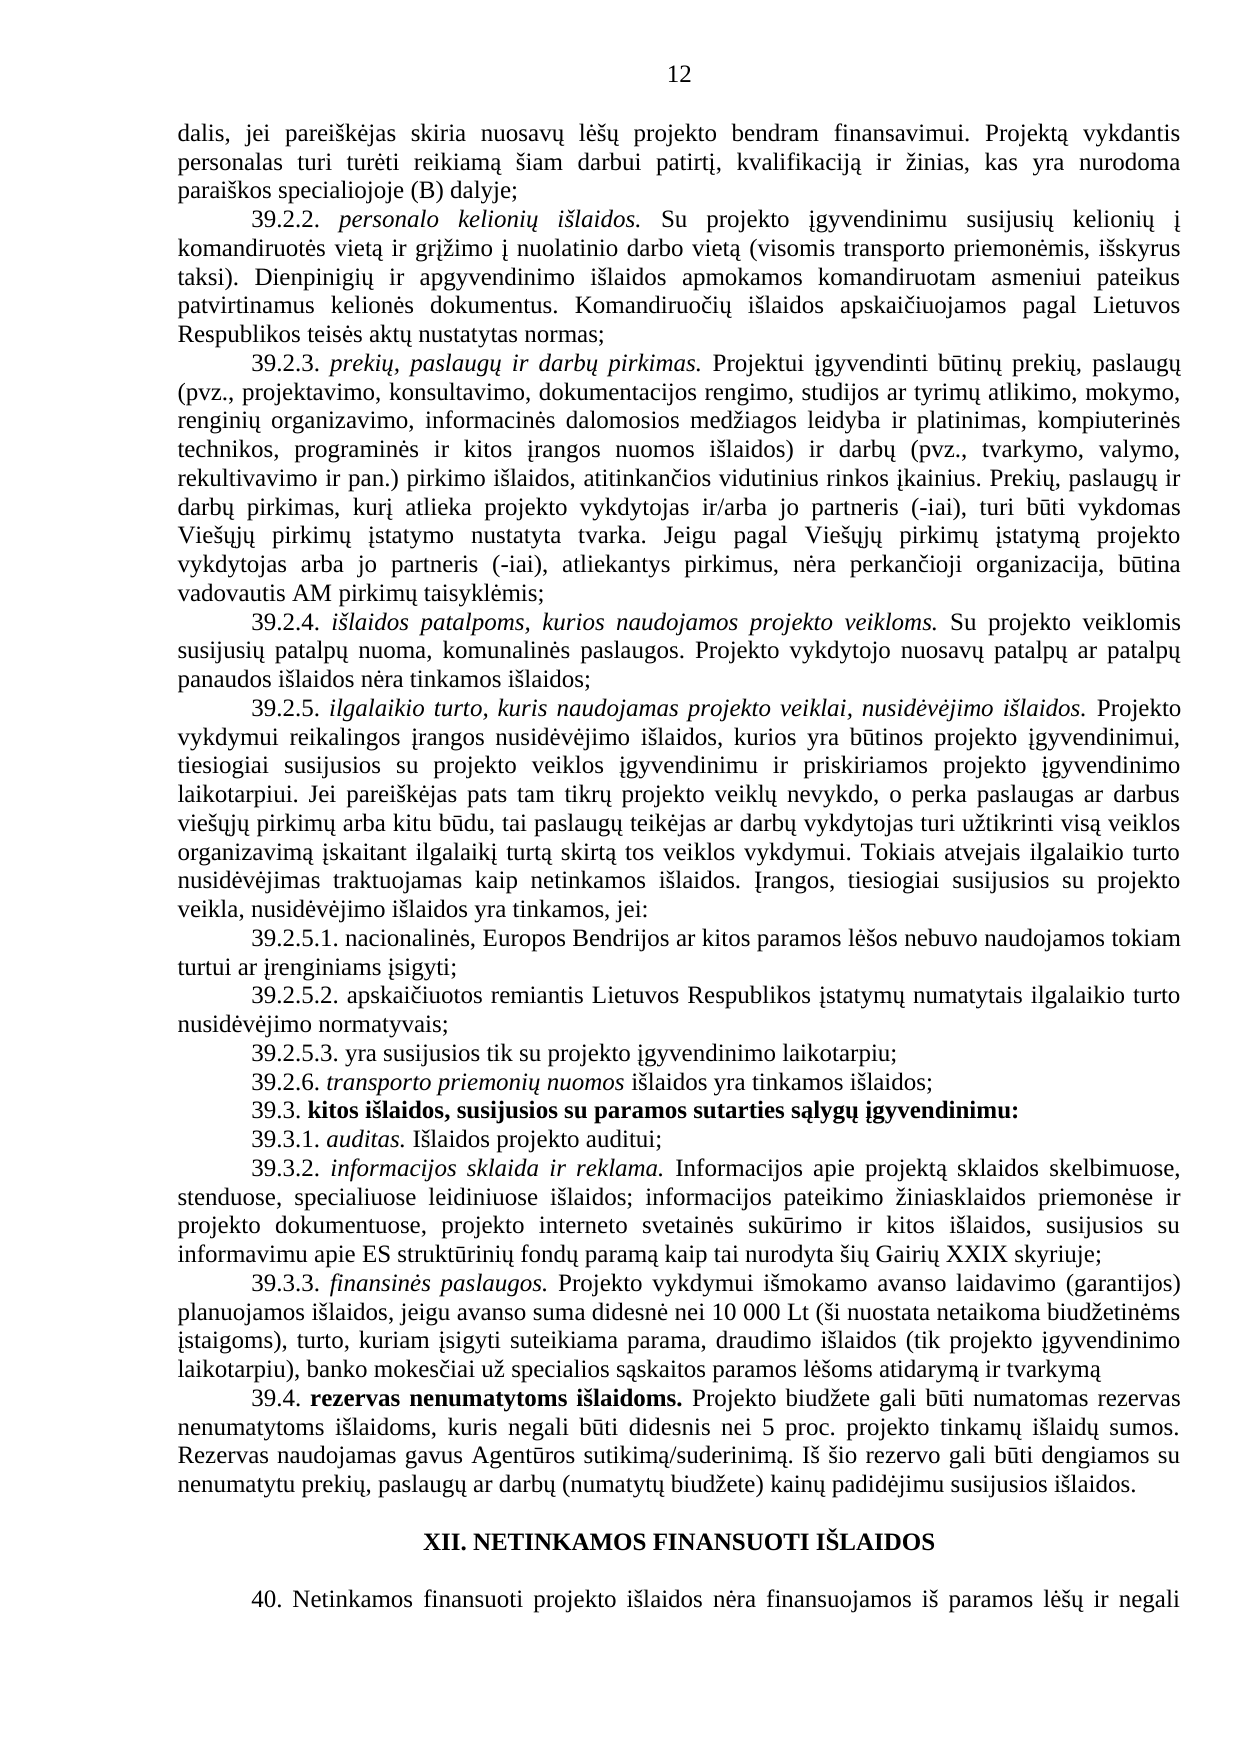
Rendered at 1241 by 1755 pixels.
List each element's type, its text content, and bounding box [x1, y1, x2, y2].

text 39.3. kitos išlaidos, susijusios su paramos sutarties sąlygų įgyvendinimu: [177, 1096, 1181, 1124]
text 39.4. rezervas nenumatytoms išlaidoms. Projekto biudžete gali būti numatomas rezervas nenumatytoms išlaidoms, kuris negali būti didesnis nei 5 proc. projekto tinkamų išlaidų sumos. Rezervas naudojamas gavus Agentūros sutikimą/suderinimą. Iš šio rezervo gali būti dengiamos su nenumatytu prekių, paslaugų ar darbų (numatytų biudžete) kainų padidėjimu susijusios išlaidos. [177, 1383, 1181, 1498]
text 39.2.5.1. nacionalinės, Europos Bendrijos ar kitos paramos lėšos nebuvo naudojamos tokiam turtui ar įrenginiams įsigyti; [177, 923, 1181, 981]
text 39.3.3. finansinės paslaugos. Projekto vykdymui išmokamo avanso laidavimo (garantijos) planuojamos išlaidos, jeigu avanso suma didesnė nei 10 000 Lt (ši nuostata netaikoma biudžetinėms įstaigoms), turto, kuriam įsigyti suteikiama parama, draudimo išlaidos (tik projekto įgyvendinimo laikotarpiu), banko mokesčiai už specialios sąskaitos paramos lėšoms atidarymą ir tvarkymą [177, 1268, 1181, 1383]
text 39.2.5.3. yra susijusios tik su projekto įgyvendinimo laikotarpiu; [177, 1038, 1181, 1067]
text 39.2.5. ilgalaikio turto, kuris naudojamas projekto veiklai, nusidėvėjimo išlaidos. Projekto vykdymui reikalingos įrangos nusidėvėjimo išlaidos, kurios yra būtinos projekto įgyvendinimui, tiesiogiai susijusios su projekto veiklos įgyvendinimu ir priskiriamos projekto įgyvendinimo laikotarpiui. Jei pareiškėjas pats tam tikrų projekto veiklų nevykdo, o perka paslaugas ar darbus viešųjų pirkimų arba kitu būdu, tai paslaugų teikėjas ar darbų vykdytojas turi užtikrinti visą veiklos organizavimą įskaitant ilgalaikį turtą skirtą tos veiklos vykdymui. Tokiais atvejais ilgalaikio turto nusidėvėjimas traktuojamas kaip netinkamos išlaidos. Įrangos, tiesiogiai susijusios su projekto veikla, nusidėvėjimo išlaidos yra tinkamos, jei: [177, 693, 1181, 923]
text 40. Netinkamos finansuoti projekto išlaidos nėra finansuojamos iš paramos lėšų ir negali [177, 1584, 1181, 1613]
text 39.2.3. prekių, paslaugų ir darbų pirkimas. Projektui įgyvendinti būtinų prekių, paslaugų (pvz., projektavimo, konsultavimo, dokumentacijos rengimo, studijos ar tyrimų atlikimo, mokymo, renginių organizavimo, informacinės dalomosios medžiagos leidyba ir platinimas, kompiuterinės technikos, programinės ir kitos įrangos nuomos išlaidos) ir darbų (pvz., tvarkymo, valymo, rekultivavimo ir pan.) pirkimo išlaidos, atitinkančios vidutinius rinkos įkainius. Prekių, paslaugų ir darbų pirkimas, kurį atlieka projekto vykdytojas ir/arba jo partneris (-iai), turi būti vykdomas Viešųjų pirkimų įstatymo nustatyta tvarka. Jeigu pagal Viešųjų pirkimų įstatymą projekto vykdytojas arba jo partneris (-iai), atliekantys pirkimus, nėra perkančioji organizacija, būtina vadovautis AM pirkimų taisyklėmis; [177, 348, 1181, 607]
text 39.2.4. išlaidos patalpoms, kurios naudojamos projekto veikloms. Su projekto veiklomis susijusių patalpų nuoma, komunalinės paslaugos. Projekto vykdytojo nuosavų patalpų ar patalpų panaudos išlaidos nėra tinkamos išlaidos; [177, 607, 1181, 693]
text 39.2.6. transporto priemonių nuomos išlaidos yra tinkamos išlaidos; [177, 1067, 1181, 1096]
text dalis, jei pareiškėjas skiria nuosavų lėšų projekto bendram finansavimui. Projektą vykdantis personalas turi turėti reikiamą šiam darbui patirtį, kvalifikaciją ir žinias, kas yra nurodoma paraiškos specialiojoje (B) dalyje; [177, 118, 1181, 204]
text 39.2.2. personalo kelionių išlaidos. Su projekto įgyvendinimu susijusių kelionių į komandiruotės vietą ir grįžimo į nuolatinio darbo vietą (visomis transporto priemonėmis, išskyrus taksi). Dienpinigių ir apgyvendinimo išlaidos apmokamos komandiruotam asmeniui pateikus patvirtinamus kelionės dokumentus. Komandiruočių išlaidos apskaičiuojamos pagal Lietuvos Respublikos teisės aktų nustatytas normas; [177, 204, 1181, 348]
text 39.2.5.2. apskaičiuotos remiantis Lietuvos Respublikos įstatymų numatytais ilgalaikio turto nusidėvėjimo normatyvais; [177, 981, 1181, 1038]
text 39.3.2. informacijos sklaida ir reklama. Informacijos apie projektą sklaidos skelbimuose, stenduose, specialiuose leidiniuose išlaidos; informacijos pateikimo žiniasklaidos priemonėse ir projekto dokumentuose, projekto interneto svetainės sukūrimo ir kitos išlaidos, susijusios su informavimu apie ES struktūrinių fondų paramą kaip tai nurodyta šių Gairių XXIX skyriuje; [177, 1153, 1181, 1268]
text 39.3.1. auditas. Išlaidos projekto auditui; [177, 1124, 1181, 1153]
text XII. NETINKAMOS FINANSUOTI IŠLAIDOS [177, 1527, 1181, 1556]
